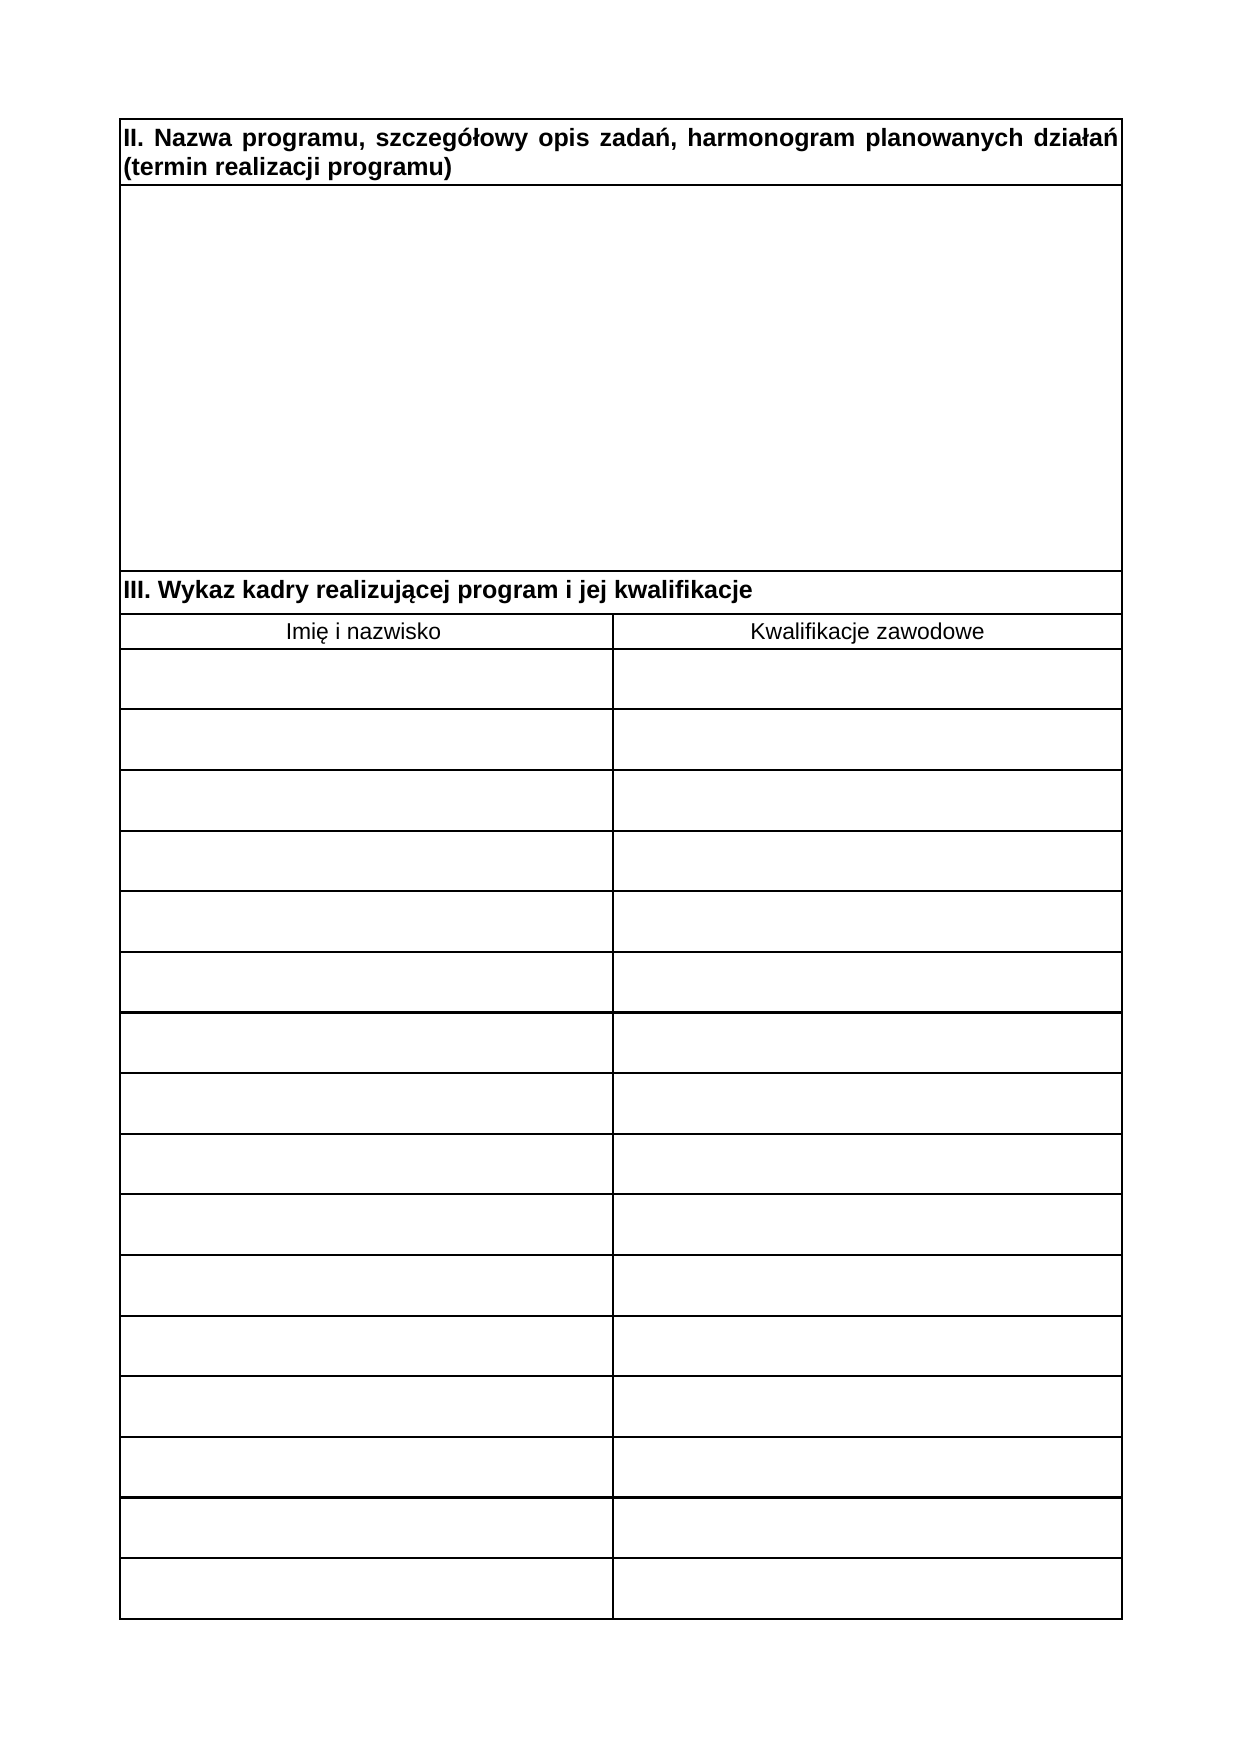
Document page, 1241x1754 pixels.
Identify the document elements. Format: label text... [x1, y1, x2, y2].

table_cell [121, 186, 1121, 570]
table_cell [614, 953, 1121, 1011]
table_cell [121, 1256, 612, 1314]
table_cell [121, 1438, 612, 1496]
table_cell [614, 710, 1121, 769]
table_cell [121, 953, 612, 1011]
table_cell III. Wykaz kadry realizującej program i jej kwalifikacje [121, 572, 1121, 613]
table_cell [121, 1317, 612, 1375]
table_cell [614, 1256, 1121, 1314]
table_cell [614, 771, 1121, 829]
table_cell [121, 892, 612, 951]
table_cell [614, 1074, 1121, 1133]
table_cell [121, 1499, 612, 1557]
table_cell [614, 1438, 1121, 1496]
table_cell [614, 1195, 1121, 1254]
table_cell [121, 650, 612, 708]
table_cell [121, 1074, 612, 1133]
table_cell [614, 832, 1121, 890]
table_cell [614, 650, 1121, 708]
table_cell Imię i nazwisko [121, 615, 612, 648]
table_cell [121, 710, 612, 769]
table_cell [121, 832, 612, 890]
table_cell [614, 1135, 1121, 1193]
table_cell Kwalifikacje zawodowe [614, 615, 1121, 648]
table_cell [614, 892, 1121, 951]
table_cell [614, 1377, 1121, 1436]
table_cell [121, 1559, 612, 1618]
table_cell [121, 1135, 612, 1193]
table_cell [121, 1014, 612, 1072]
table_cell [121, 771, 612, 829]
table_cell [614, 1559, 1121, 1618]
table_cell [121, 1377, 612, 1436]
table_cell [614, 1317, 1121, 1375]
table_cell [614, 1014, 1121, 1072]
table_cell [614, 1499, 1121, 1557]
table_cell II. Nazwa programu, szczegółowy opis zadań, harmonogram planowanych działań (termin realizacji programu) [121, 120, 1121, 183]
table_cell [121, 1195, 612, 1254]
